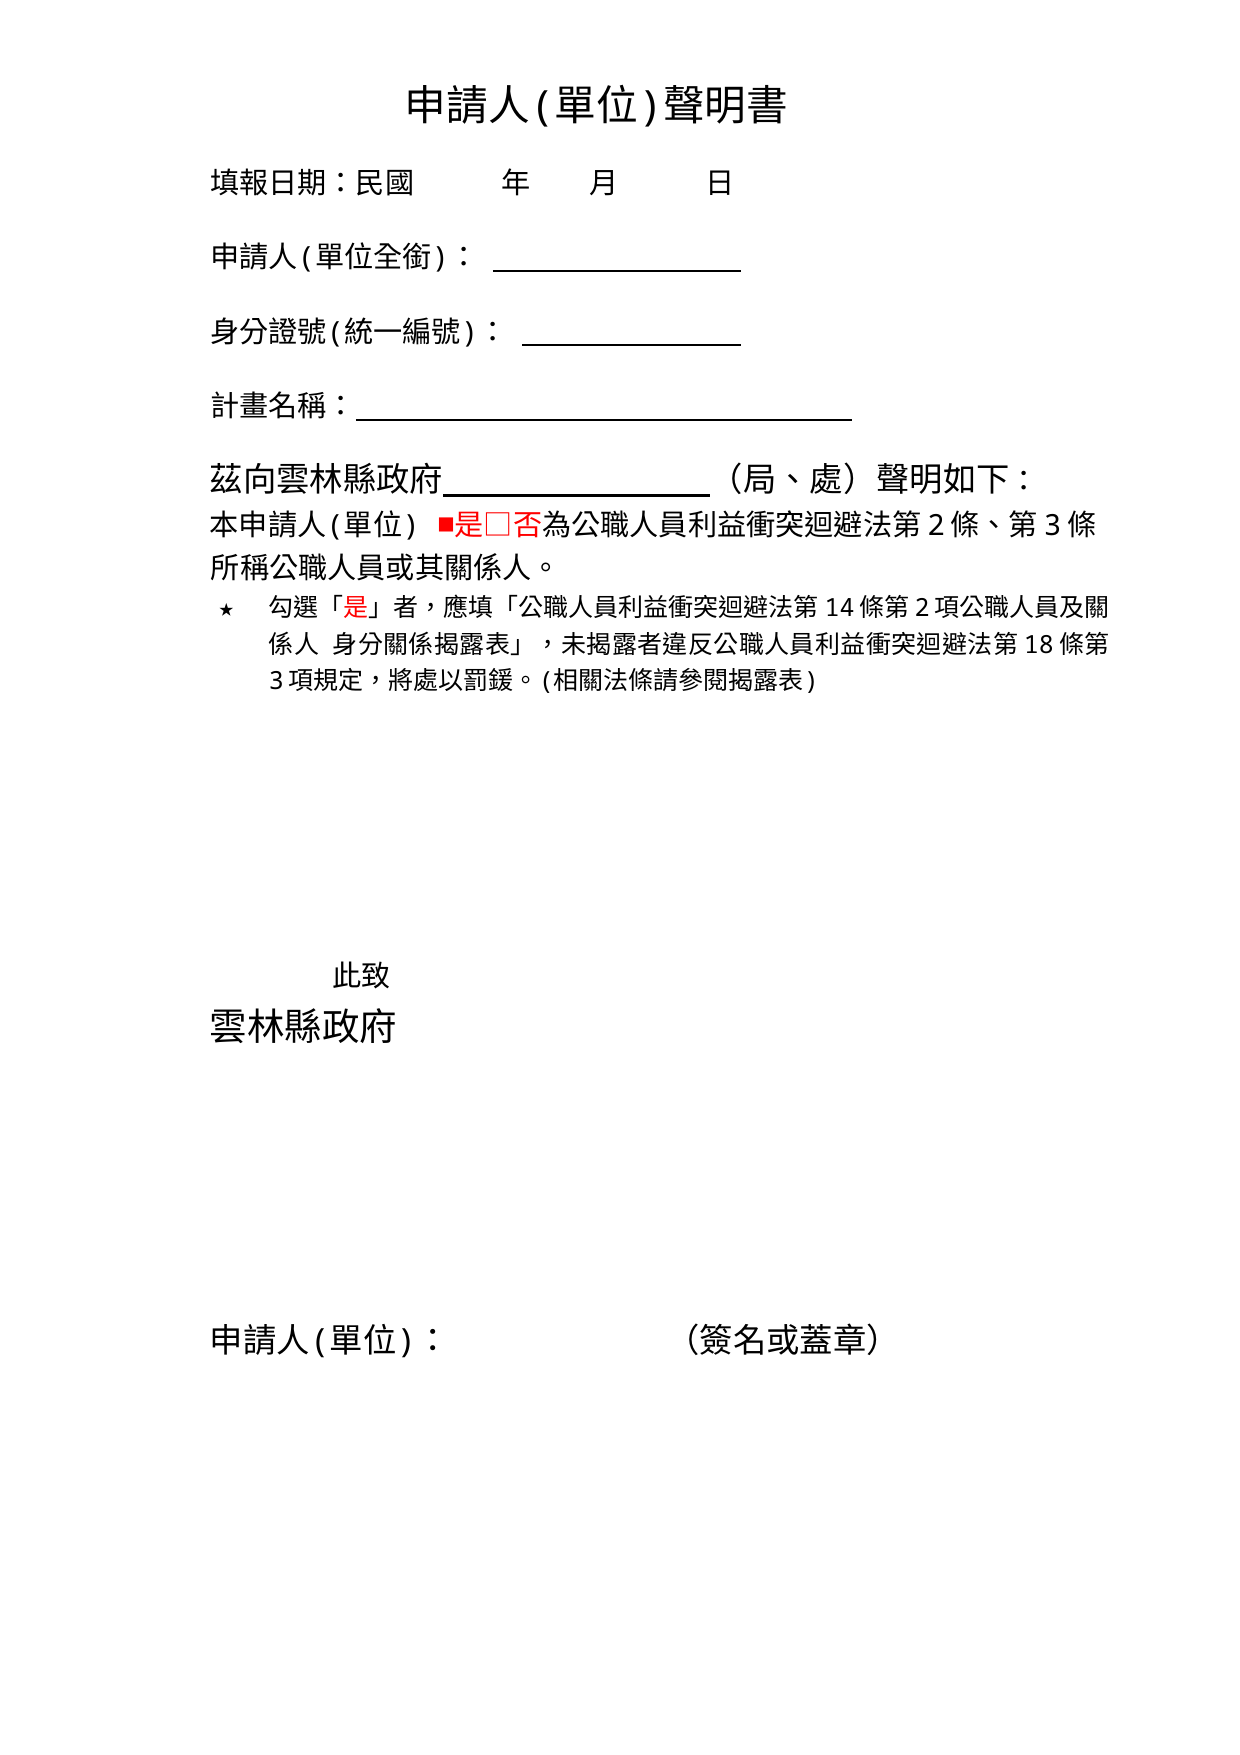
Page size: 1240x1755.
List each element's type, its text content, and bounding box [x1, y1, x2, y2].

text 申請人(單位)： （簽名或蓋章） [209, 1314, 1109, 1362]
text 計畫名稱： [210, 382, 1109, 425]
text 此致 [209, 948, 1109, 996]
text 本申請人(單位) ■是□否為公職人員利益衝突迴避法第2條、第3條所稱公職人員或其關係人。 [209, 502, 1109, 587]
text 申請人(單位)聲明書 [136, 77, 1057, 131]
text 申請人(單位全銜)： [210, 234, 1109, 276]
text 填報日期：民國 年 月 日 [210, 160, 1109, 202]
text 雲林縣政府 [209, 997, 1109, 1052]
text 茲向雲林縣政府 （局、處）聲明如下： [209, 453, 1109, 501]
text 身分證號(統一編號)： [210, 308, 1109, 351]
list 勾選「是」者，應填「公職人員利益衝突迴避法第14條第2項公職人員及關係人 身分關係揭露表」，未揭露者違反公職人員利益衝突迴避法第18條第3項規定，將處以罰鍰。(相關法條請參閱揭露表) [218, 588, 1109, 697]
